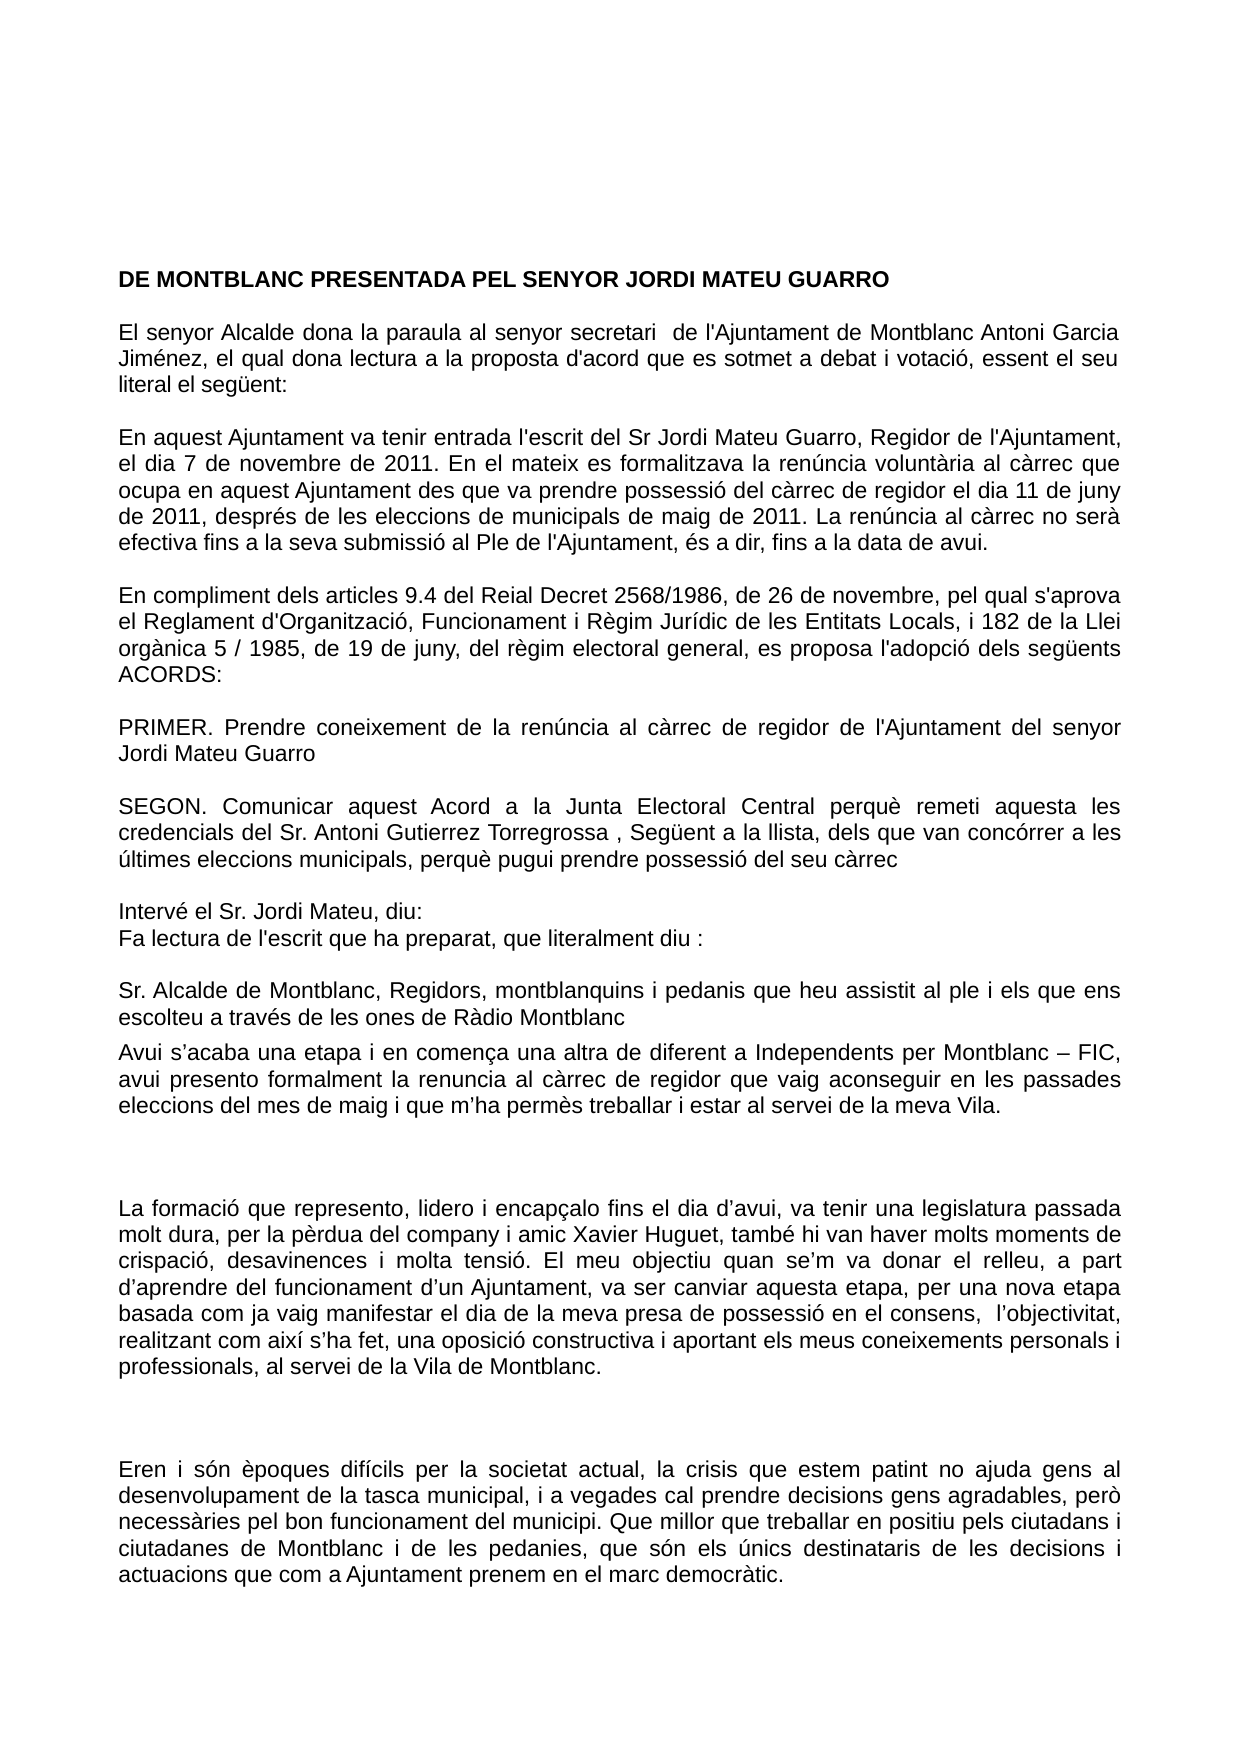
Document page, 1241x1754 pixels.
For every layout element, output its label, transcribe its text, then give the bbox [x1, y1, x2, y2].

text En compliment dels articles 9.4 del Reial Decret 2568/1986, de 26 de novembre, pel qual s'aprova el Reglament d'Organització, Funcionament i Règim Jurídic de les Entitats Locals, i 182 de la Llei orgànica 5 / 1985, de 19 de juny, del règim electoral general, es proposa l'adopció dels següents ACORDS: [118, 556, 1122, 687]
text En aquest Ajuntament va tenir entrada l'escrit del Sr Jordi Mateu Guarro, Regidor de l'Ajuntament, el dia 7 de novembre de 2011. En el mateix es formalitzava la renúncia voluntària al càrrec que ocupa en aquest Ajuntament des que va prendre possessió del càrrec de regidor el dia 11 de juny de 2011, després de les eleccions de municipals de maig de 2011. La renúncia al càrrec no serà efectiva fins a la seva submissió al Ple de l'Ajuntament, és a dir, fins a la data de avui. [118, 424, 1122, 556]
text Avui s’acaba una etapa i en comença una altra de diferent a Independents per Montblanc – FIC, avui presento formalment la renuncia al càrrec de regidor que vaig aconseguir en les passades eleccions del mes de maig i que m’ha permès treballar i estar al servei de la meva Vila. [118, 1039, 1122, 1118]
text PRIMER. Prendre coneixement de la renúncia al càrrec de regidor de l'Ajuntament del senyor Jordi Mateu Guarro [118, 687, 1122, 766]
text SEGON. Comunicar aquest Acord a la Junta Electoral Central perquè remeti aquesta les credencials del Sr. Antoni Gutierrez Torregrossa , Següent a la llista, dels que van concórrer a les últimes eleccions municipals, perquè pugui prendre possessió del seu càrrec [118, 766, 1122, 872]
text Sr. Alcalde de Montblanc, Regidors, montblanquins i pedanis que heu assistit al ple i els que ens escolteu a través de les ones de Ràdio Montblanc [118, 977, 1122, 1030]
text El senyor Alcalde dona la paraula al senyor secretari de l'Ajuntament de Montblanc Antoni Garcia Jiménez, el qual dona lectura a la proposta d'acord que es sotmet a debat i votació, essent el seu literal el següent: [118, 318, 1120, 397]
text Fa lectura de l'escrit que ha preparat, que literalment diu : [118, 924, 1122, 951]
text DE MONTBLANC PRESENTADA PEL SENYOR JORDI MATEU GUARRO [118, 266, 1122, 292]
text Eren i són èpoques difícils per la societat actual, la crisis que estem patint no ajuda gens al desenvolupament de la tasca municipal, i a vegades cal prendre decisions gens agradables, però necessàries pel bon funcionament del municipi. Que millor que treballar en positiu pels ciutadans i ciutadanes de Montblanc i de les pedanies, que són els únics destinataris de les decisions i actuacions que com a Ajuntament prenem en el marc democràtic. [118, 1456, 1122, 1587]
text La formació que represento, lidero i encapçalo fins el dia d’avui, va tenir una legislatura passada molt dura, per la pèrdua del company i amic Xavier Huguet, també hi van haver molts moments de crispació, desavinences i molta tensió. El meu objectiu quan se’m va donar el relleu, a part d’aprendre del funcionament d’un Ajuntament, va ser canviar aquesta etapa, per una nova etapa basada com ja vaig manifestar el dia de la meva presa de possessió en el consens, l’objectivitat, realitzant com així s’ha fet, una oposició constructiva i aportant els meus coneixements personals i professionals, al servei de la Vila de Montblanc. [118, 1195, 1122, 1379]
text Intervé el Sr. Jordi Mateu, diu: [118, 898, 1122, 924]
